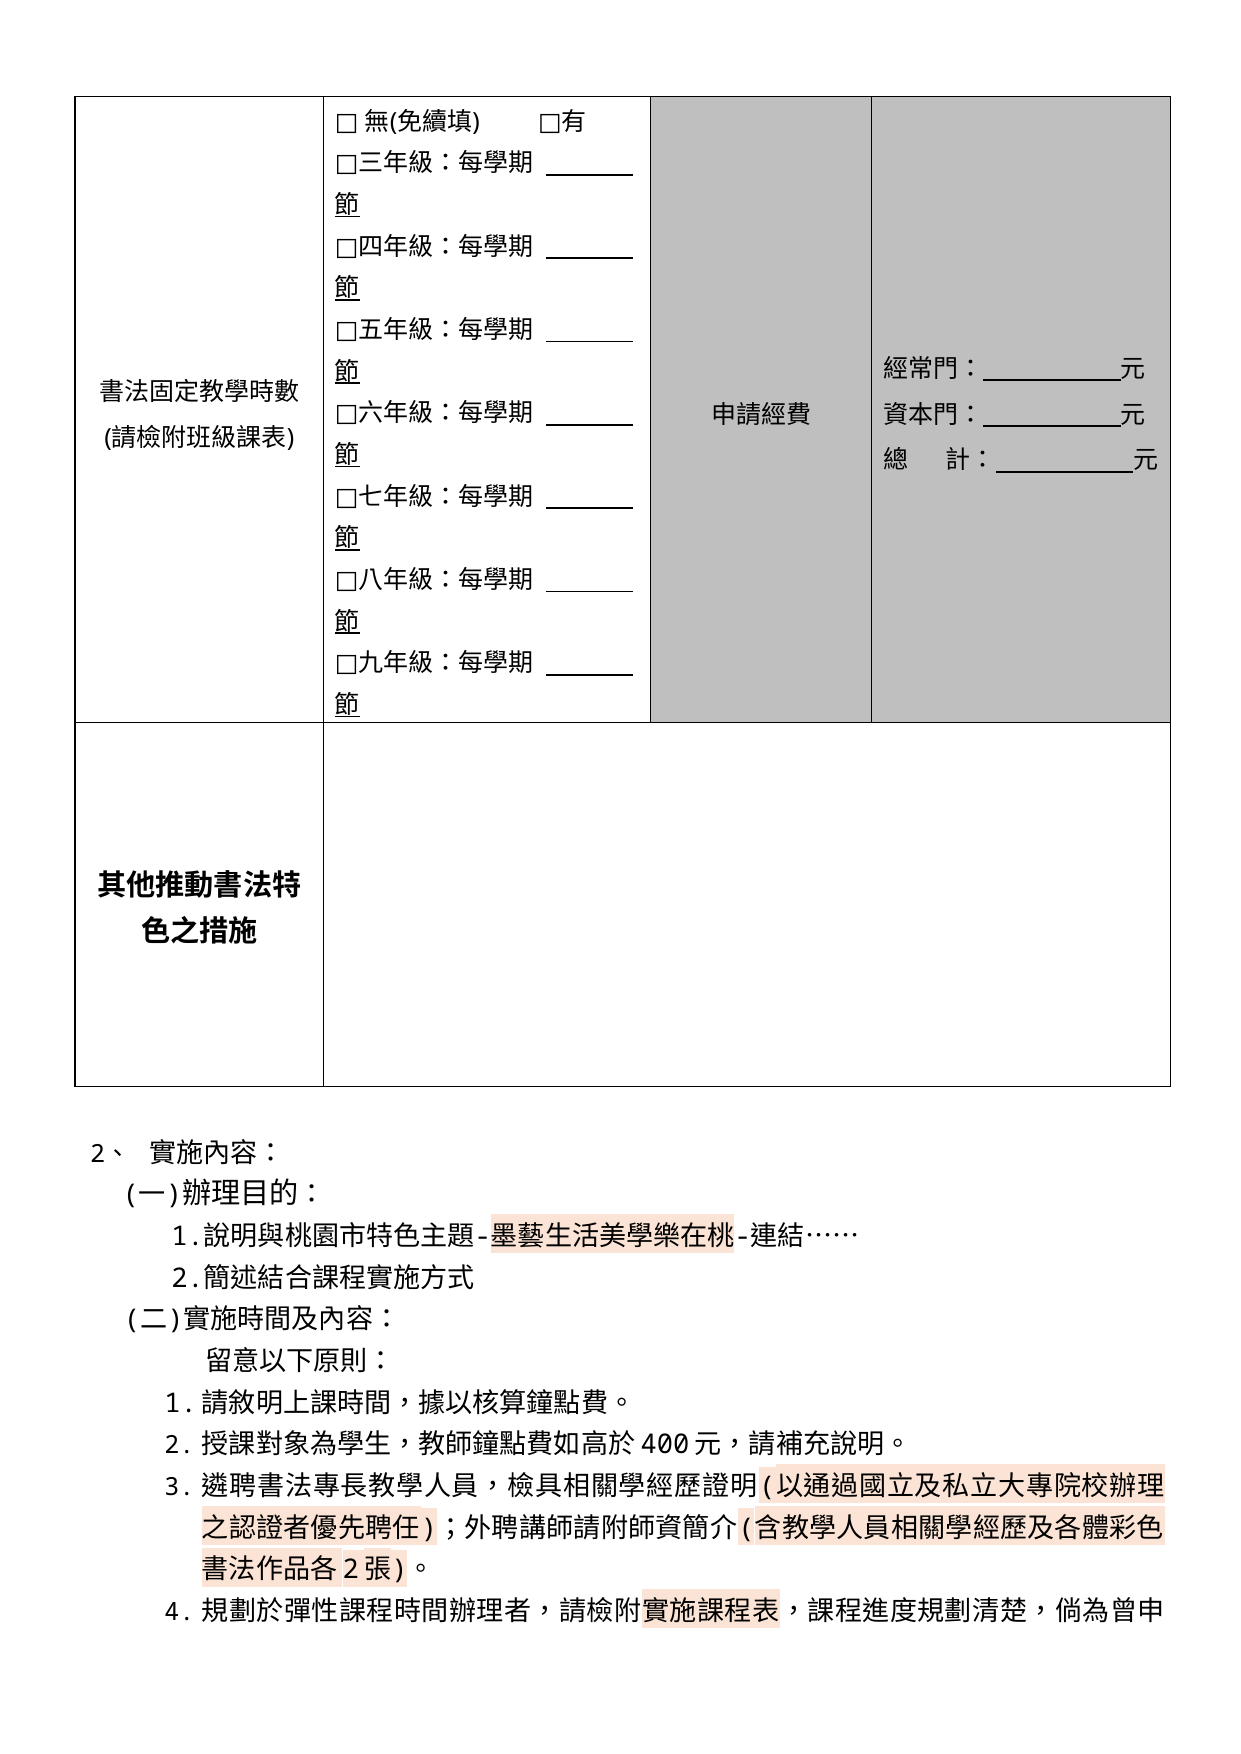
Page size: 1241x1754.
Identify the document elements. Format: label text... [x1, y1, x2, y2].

text (一)辦理目的： [90, 1171, 1168, 1212]
table_cell □ 無(免續填) □有 □三年級：每學期 節 □四年級：每學期 節 □五年級：每學期 節 □六年級：每學期 節 □七年級：每學期 節 □八年級：每學期 節 □九年級：每學期 節 [324, 97, 650, 722]
table_cell [324, 723, 1170, 1086]
text (二)實施時間及內容： [75, 1296, 1165, 1337]
list 實施內容： [90, 1129, 1168, 1171]
text 1.說明與桃園市特色主題-墨藝生活美學樂在桃-連結…… [90, 1212, 1168, 1254]
list 請敘明上課時間，據以核算鐘點費。 [164, 1379, 1165, 1421]
list 遴聘書法專長教學人員，檢具相關學經歷證明(以通過國立及私立大專院校辦理之認證者優先聘任)；外聘講師請附師資簡介(含教學人員相關學經歷及各體彩色書法作品各2張)。 [164, 1462, 1165, 1587]
table_cell 申請經費 [651, 97, 871, 722]
table_cell 其他推動書法特色之措施 [76, 723, 323, 1086]
text 2.簡述結合課程實施方式 [90, 1254, 1168, 1296]
table_cell 經常門： 元 資本門： 元 總 計： 元 [872, 97, 1170, 722]
list 規劃於彈性課程時間辦理者，請檢附實施課程表，課程進度規劃清楚，倘為曾申 [164, 1587, 1165, 1629]
text 留意以下原則： [75, 1337, 1165, 1379]
list 授課對象為學生，教師鐘點費如高於400元，請補充說明。 [164, 1421, 1165, 1462]
table_cell 書法固定教學時數 (請檢附班級課表) [76, 97, 323, 722]
